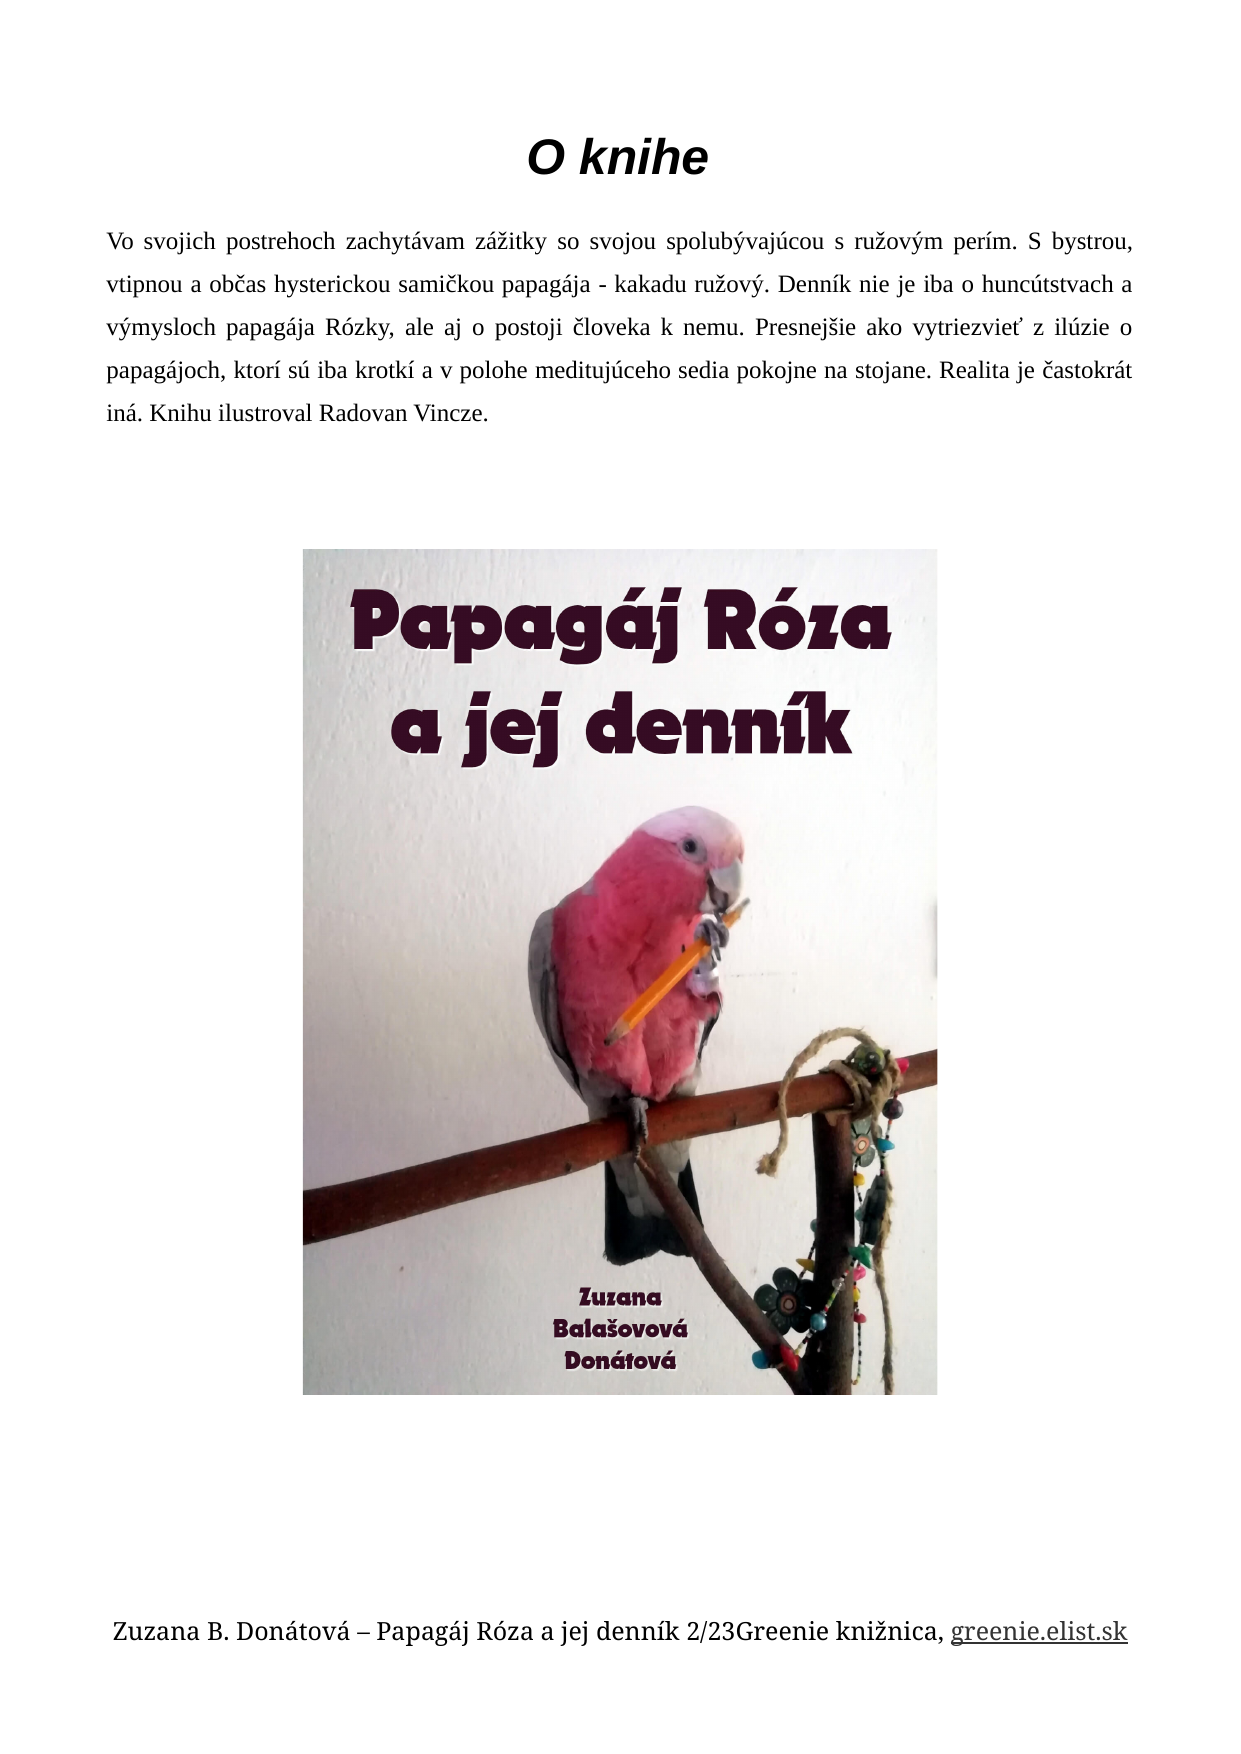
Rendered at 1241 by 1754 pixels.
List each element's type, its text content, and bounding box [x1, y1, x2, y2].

subtitle O knihe [106, 127, 1134, 184]
text Vo svojich postrehoch zachytávam zážitky so svojou spolubývajúcou s ružovým perím. S bystrou, vtipnou a občas hysterickou samičkou papagája - kakadu ružový. Denník nie je iba o huncútstvach a výmysloch papagája Rózky, ale aj o postoji človeka k nemu. Presnejšie ako vytriezvieť z ilúzie o papagájoch, ktorí sú iba krotkí a v polohe meditujúceho sedia pokojne na stojane. Realita je častokrát iná. Knihu ilustroval Radovan Vincze. [106, 226, 1134, 427]
picture [302, 549, 938, 1395]
